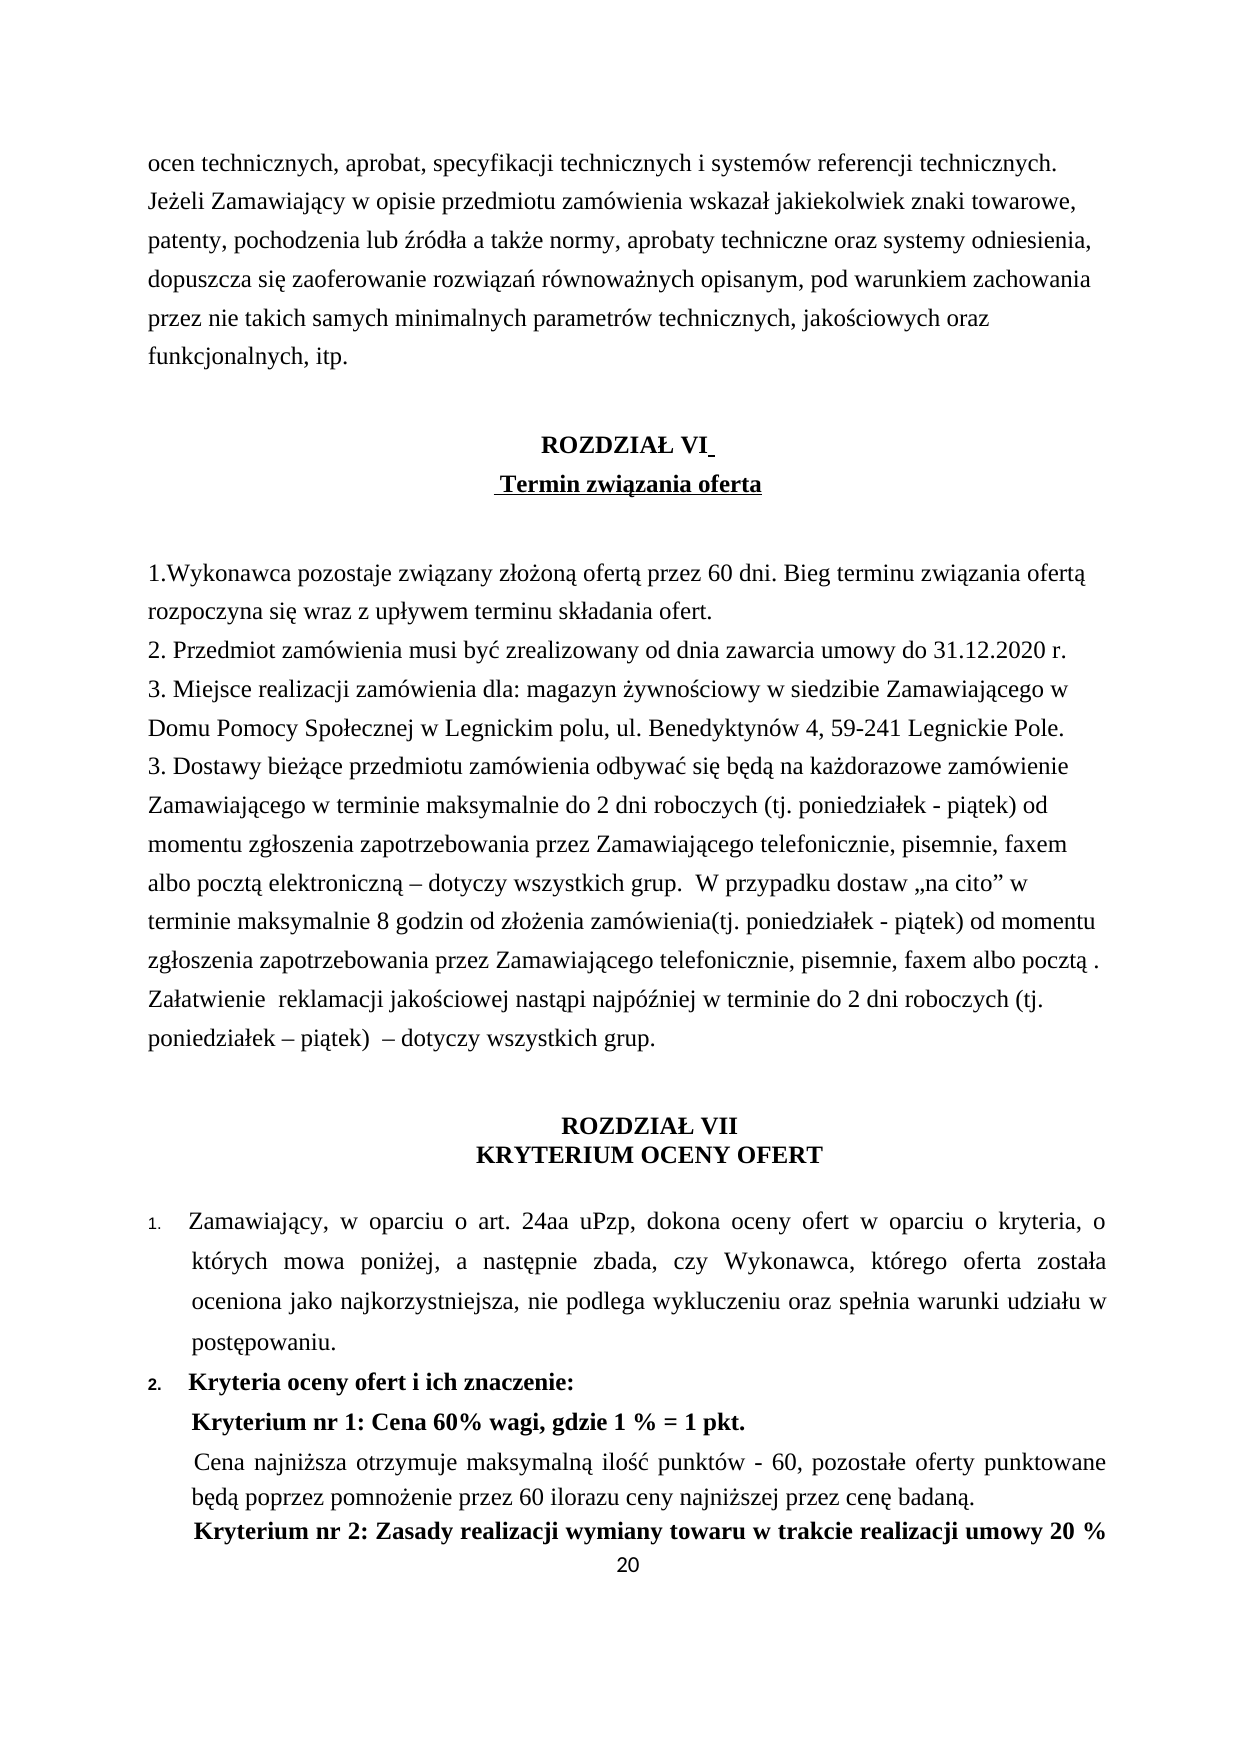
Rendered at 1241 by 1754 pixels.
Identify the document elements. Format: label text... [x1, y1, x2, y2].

text Kryterium nr 1: Cena 60% wagi, gdzie 1 % = 1 pkt. [148, 1407, 1107, 1436]
text Cena najniższa otrzymuje maksymalną ilość punktów - 60, pozostałe oferty punktowane będą poprzez pomnożenie przez 60 ilorazu ceny najniższej przez cenę badaną. [191, 1447, 1107, 1510]
text ROZDZIAŁ VII KRYTERIUM OCENY OFERT [191, 1111, 1107, 1169]
text ROZDZIAŁ VI Termin związania oferta [148, 430, 1107, 498]
text Kryterium nr 2: Zasady realizacji wymiany towaru w trakcie realizacji umowy 20 % [191, 1516, 1107, 1545]
list Zamawiający, w oparciu o art. 24aa uPzp, dokona oceny ofert w oparciu o kryteria, o których mowa poniżej, a następnie zbada, czy Wykonawca, którego oferta została oceniona jako najkorzystniejsza, nie podlega wykluczeniu oraz spełnia warunki udziału w postępowaniu. [148, 1206, 1107, 1355]
text 1.Wykonawca pozostaje związany złożoną ofertą przez 60 dni. Bieg terminu związania ofertą rozpoczyna się wraz z upływem terminu składania ofert. 2. Przedmiot zamówienia musi być zrealizowany od dnia zawarcia umowy do 31.12.2020 r. 3. Miejsce realizacji zamówienia dla: magazyn żywnościowy w siedzibie Zamawiającego w Domu Pomocy Społecznej w Legnickim polu, ul. Benedyktynów 4, 59-241 Legnickie Pole. 3. Dostawy bieżące przedmiotu zamówienia odbywać się będą na każdorazowe zamówienie Zamawiającego w terminie maksymalnie do 2 dni roboczych (tj. poniedziałek - piątek) od momentu zgłoszenia zapotrzebowania przez Zamawiającego telefonicznie, pisemnie, faxem albo pocztą elektroniczną – dotyczy wszystkich grup. W przypadku dostaw „na cito” w terminie maksymalnie 8 godzin od złożenia zamówienia(tj. poniedziałek - piątek) od momentu zgłoszenia zapotrzebowania przez Zamawiającego telefonicznie, pisemnie, faxem albo pocztą . Załatwienie reklamacji jakościowej nastąpi najpóźniej w terminie do 2 dni roboczych (tj. poniedziałek – piątek) – dotyczy wszystkich grup. [148, 558, 1107, 1051]
list Kryteria oceny ofert i ich znaczenie: [148, 1367, 1107, 1396]
text ocen technicznych, aprobat, specyfikacji technicznych i systemów referencji technicznych. Jeżeli Zamawiający w opisie przedmiotu zamówienia wskazał jakiekolwiek znaki towarowe, patenty, pochodzenia lub źródła a także normy, aprobaty techniczne oraz systemy odniesienia, dopuszcza się zaoferowanie rozwiązań równoważnych opisanym, pod warunkiem zachowania przez nie takich samych minimalnych parametrów technicznych, jakościowych oraz funkcjonalnych, itp. [148, 148, 1107, 370]
